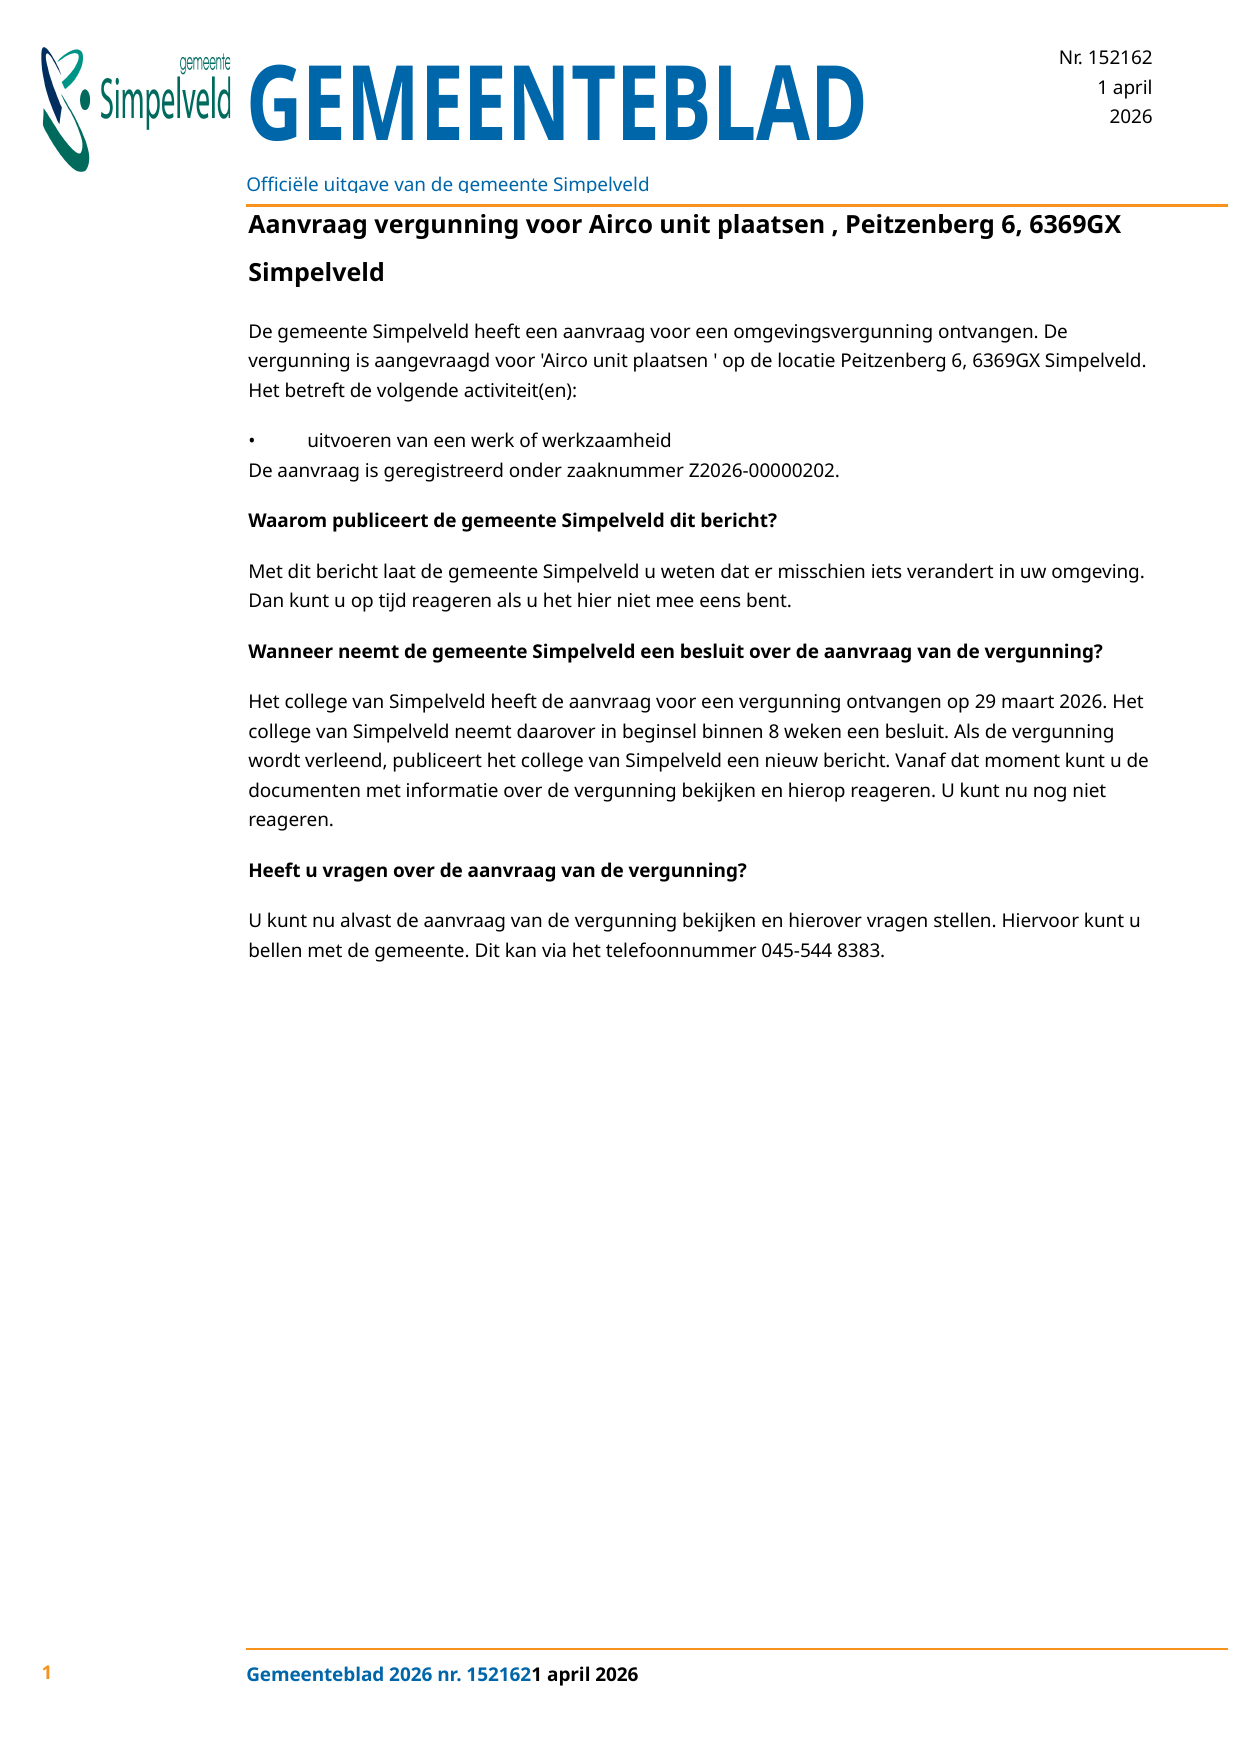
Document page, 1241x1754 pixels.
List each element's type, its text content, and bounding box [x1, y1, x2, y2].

text Aanvraag vergunning voor Airco unit plaatsen , Peitzenberg 6, 6369GX Simpelveld [248, 207, 1152, 288]
text De aanvraag is geregistreerd onder zaaknummer Z2026-00000202. [248, 457, 1152, 483]
text De gemeente Simpelveld heeft een aanvraag voor een omgevingsvergunning ontvangen. De vergunning is aangevraagd voor 'Airco unit plaatsen ' op de locatie Peitzenberg 6, 6369GX Simpelveld. Het betreft de volgende activiteit(en): [248, 318, 1152, 403]
picture [41, 47, 231, 172]
text Waarom publiceert de gemeente Simpelveld dit bericht? [248, 507, 1152, 533]
text Het college van Simpelveld heeft de aanvraag voor een vergunning ontvangen op 29 maart 2026. Het college van Simpelveld neemt daarover in beginsel binnen 8 weken een besluit. Als de vergunning wordt verleend, publiceert het college van Simpelveld een nieuw bericht. Vanaf dat moment kunt u de documenten met informatie over de vergunning bekijken en hierop reageren. U kunt nu nog niet reageren. [248, 688, 1152, 832]
list uitvoeren van een werk of werkzaamheid [248, 427, 1152, 453]
text Met dit bericht laat de gemeente Simpelveld u weten dat er misschien iets verandert in uw omgeving. Dan kunt u op tijd reageren als u het hier niet mee eens bent. [248, 558, 1152, 613]
text U kunt nu alvast de aanvraag van de vergunning bekijken en hierover vragen stellen. Hiervoor kunt u bellen met de gemeente. Dit kan via het telefoonnummer 045-544 8383. [248, 907, 1152, 963]
text Heeft u vragen over de aanvraag van de vergunning? [248, 857, 1152, 883]
text Wanneer neemt de gemeente Simpelveld een besluit over de aanvraag van de vergunning? [248, 638, 1152, 664]
